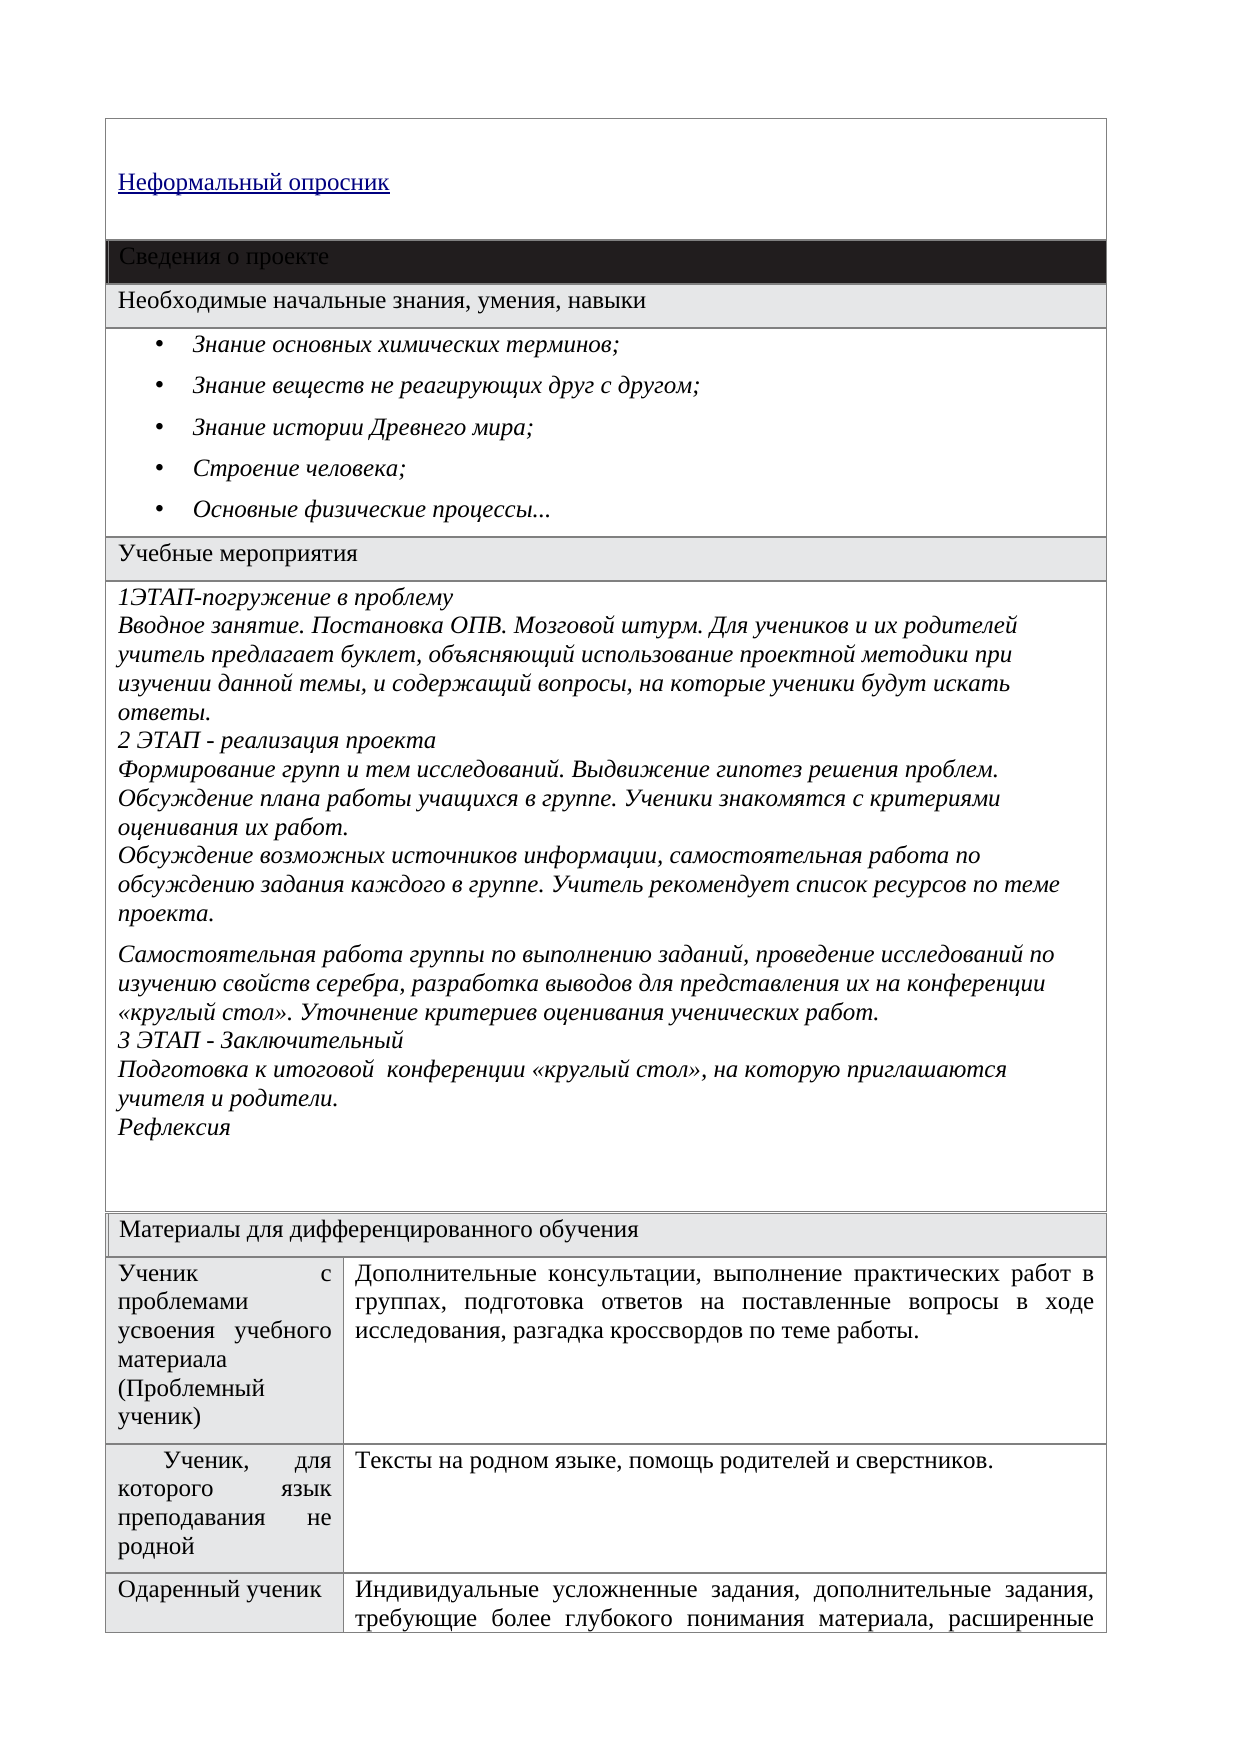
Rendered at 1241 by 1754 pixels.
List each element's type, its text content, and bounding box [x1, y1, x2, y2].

table_cell Знание основных химических терминов; Знание веществ не реагирующих друг с другом; Знание истории Древнего мира; Строение человека; Основные физические процессы... [106, 329, 1106, 536]
table_cell Необходимые начальные знания, умения, навыки [106, 285, 1106, 327]
table_cell Сведения о проекте [109, 241, 1106, 283]
table_cell Ученик с проблемами усвоения учебного материала (Проблемный ученик) [106, 1258, 343, 1443]
table_cell Дополнительные консультации, выполнение практических работ в группах, подготовка ответов на поставленные вопросы в ходе исследования, разгадка кроссвордов по теме работы. [344, 1258, 1106, 1443]
table_cell Материалы для дифференцированного обучения [109, 1214, 1106, 1256]
table_cell Тексты на родном языке, помощь родителей и сверстников. [344, 1445, 1106, 1572]
table_cell 1ЭТАП-погружение в проблему Вводное занятие. Постановка ОПВ. Мозговой штурм. Для учеников и их родителей учитель предлагает буклет, объясняющий использование проектной методики при изучении данной темы, и содержащий вопросы, на которые ученики будут искать ответы. 2 ЭТАП - реализация проекта Формирование групп и тем исследований. Выдвижение гипотез решения проблем. Обсуждение плана работы учащихся в группе. Ученики знакомятся с критериями оценивания их работ. Обсуждение возможных источников информации, самостоятельная работа по обсуждению задания каждого в группе. Учитель рекомендует список ресурсов по теме проекта. Самостоятельная работа группы по выполнению заданий, проведение исследований по изучению свойств серебра, разработка выводов для представления их на конференции «круглый стол». Уточнение критериев оценивания ученических работ. 3 ЭТАП - Заключительный Подготовка к итоговой конференции «круглый стол», на которую приглашаются учителя и родители. Рефлексия [106, 582, 1106, 1211]
table_cell Учебные мероприятия [106, 538, 1106, 580]
table_cell Одаренный ученик [106, 1574, 343, 1632]
table_cell Индивидуальные усложненные задания, дополнительные задания, требующие более глубокого понимания материала, расширенные [344, 1574, 1106, 1632]
table_cell Неформальный опросник [106, 119, 1106, 239]
table_cell Ученик, для которого язык преподавания не родной [106, 1445, 343, 1572]
